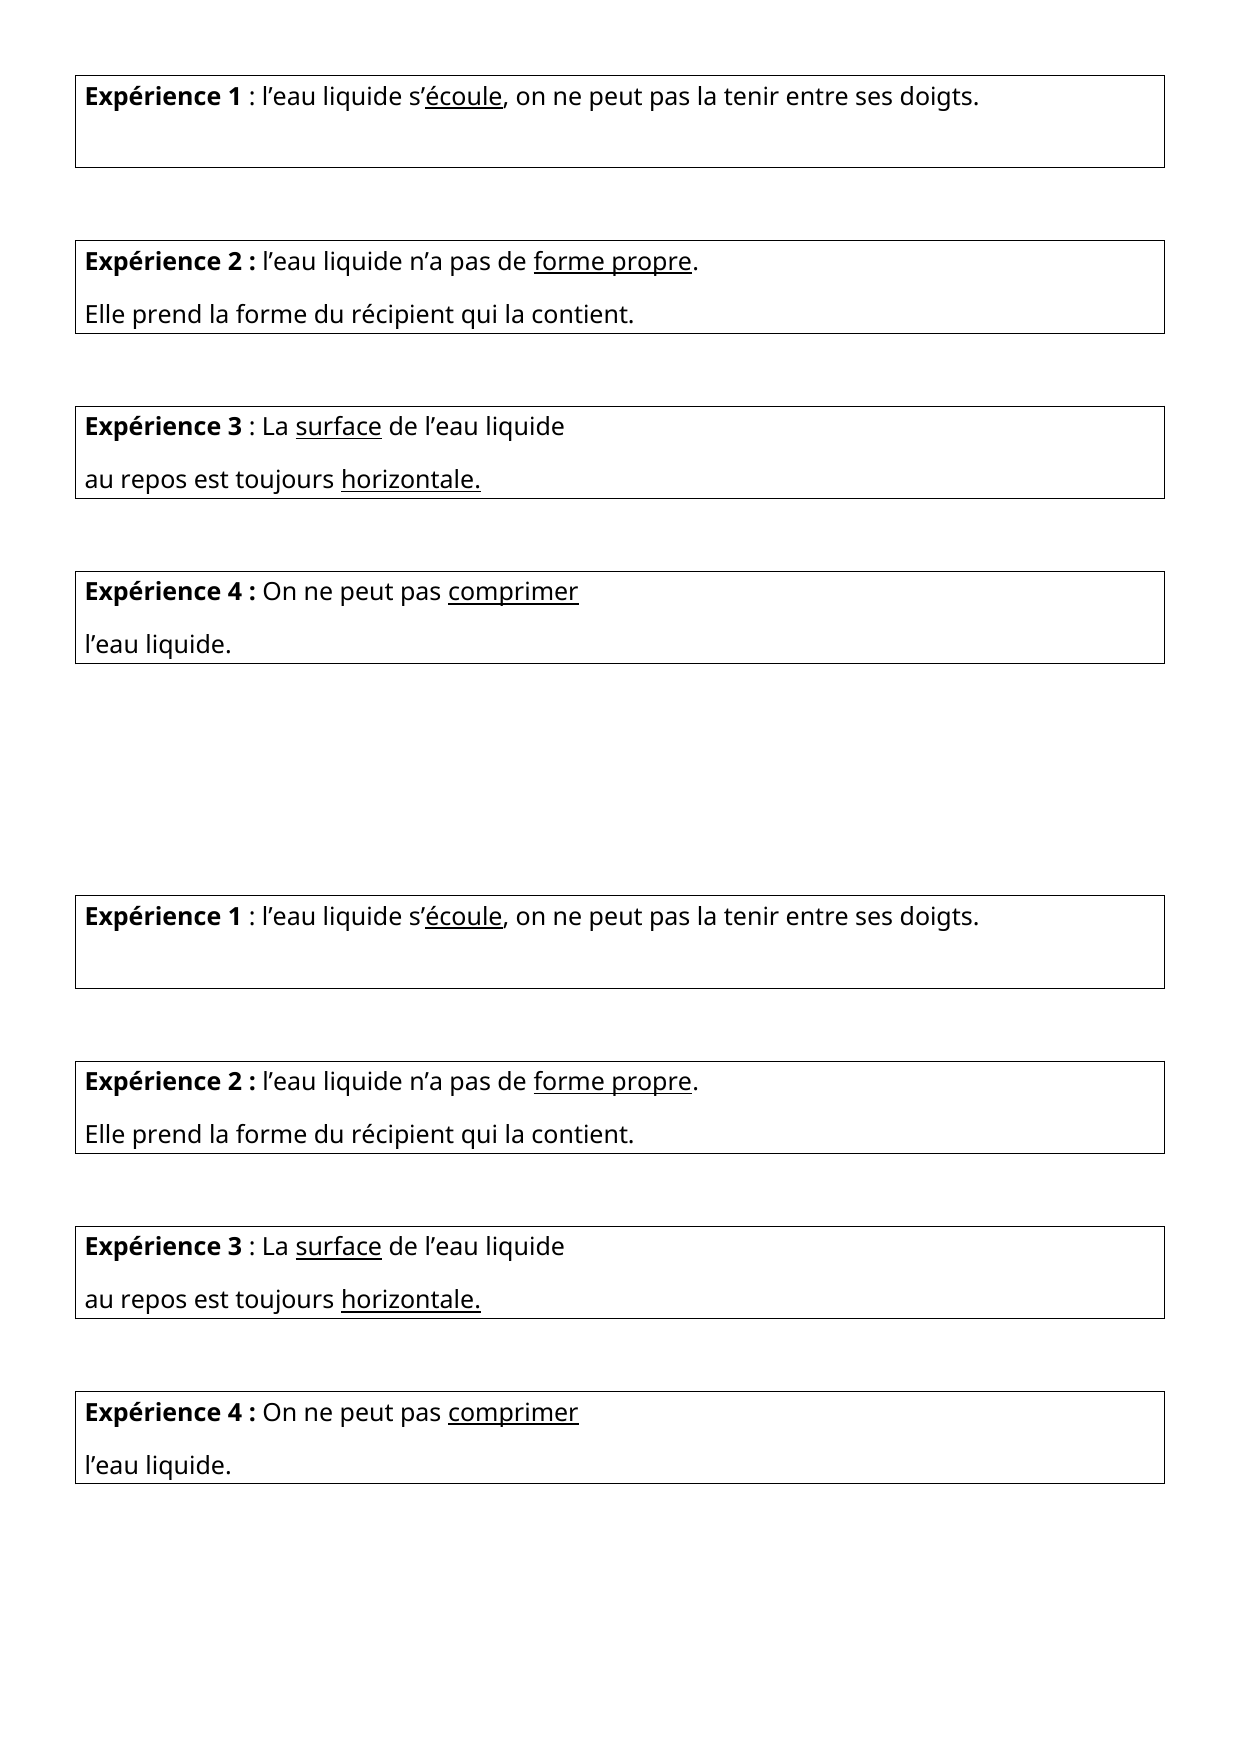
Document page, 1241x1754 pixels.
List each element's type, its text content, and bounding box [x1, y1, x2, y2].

text l’eau liquide. [76, 624, 1164, 663]
text l’eau liquide. [76, 1444, 1164, 1483]
text Elle prend la forme du récipient qui la contient. [76, 293, 1164, 333]
text Expérience 3 : La surface de l’eau liquide [76, 1227, 1164, 1263]
text Elle prend la forme du récipient qui la contient. [76, 1114, 1164, 1153]
text au repos est toujours horizontale. [76, 1279, 1164, 1318]
text Expérience 4 : On ne peut pas comprimer [76, 1392, 1164, 1428]
text Expérience 2 : l’eau liquide n’a pas de forme propre. [76, 241, 1164, 277]
text Expérience 1 : l’eau liquide s’écoule, on ne peut pas la tenir entre ses doigts. [76, 896, 1164, 932]
text Expérience 4 : On ne peut pas comprimer [76, 572, 1164, 608]
text Expérience 3 : La surface de l’eau liquide [76, 407, 1164, 443]
text au repos est toujours horizontale. [76, 459, 1164, 498]
text Expérience 1 : l’eau liquide s’écoule, on ne peut pas la tenir entre ses doigts. [76, 76, 1164, 112]
text Expérience 2 : l’eau liquide n’a pas de forme propre. [76, 1062, 1164, 1098]
